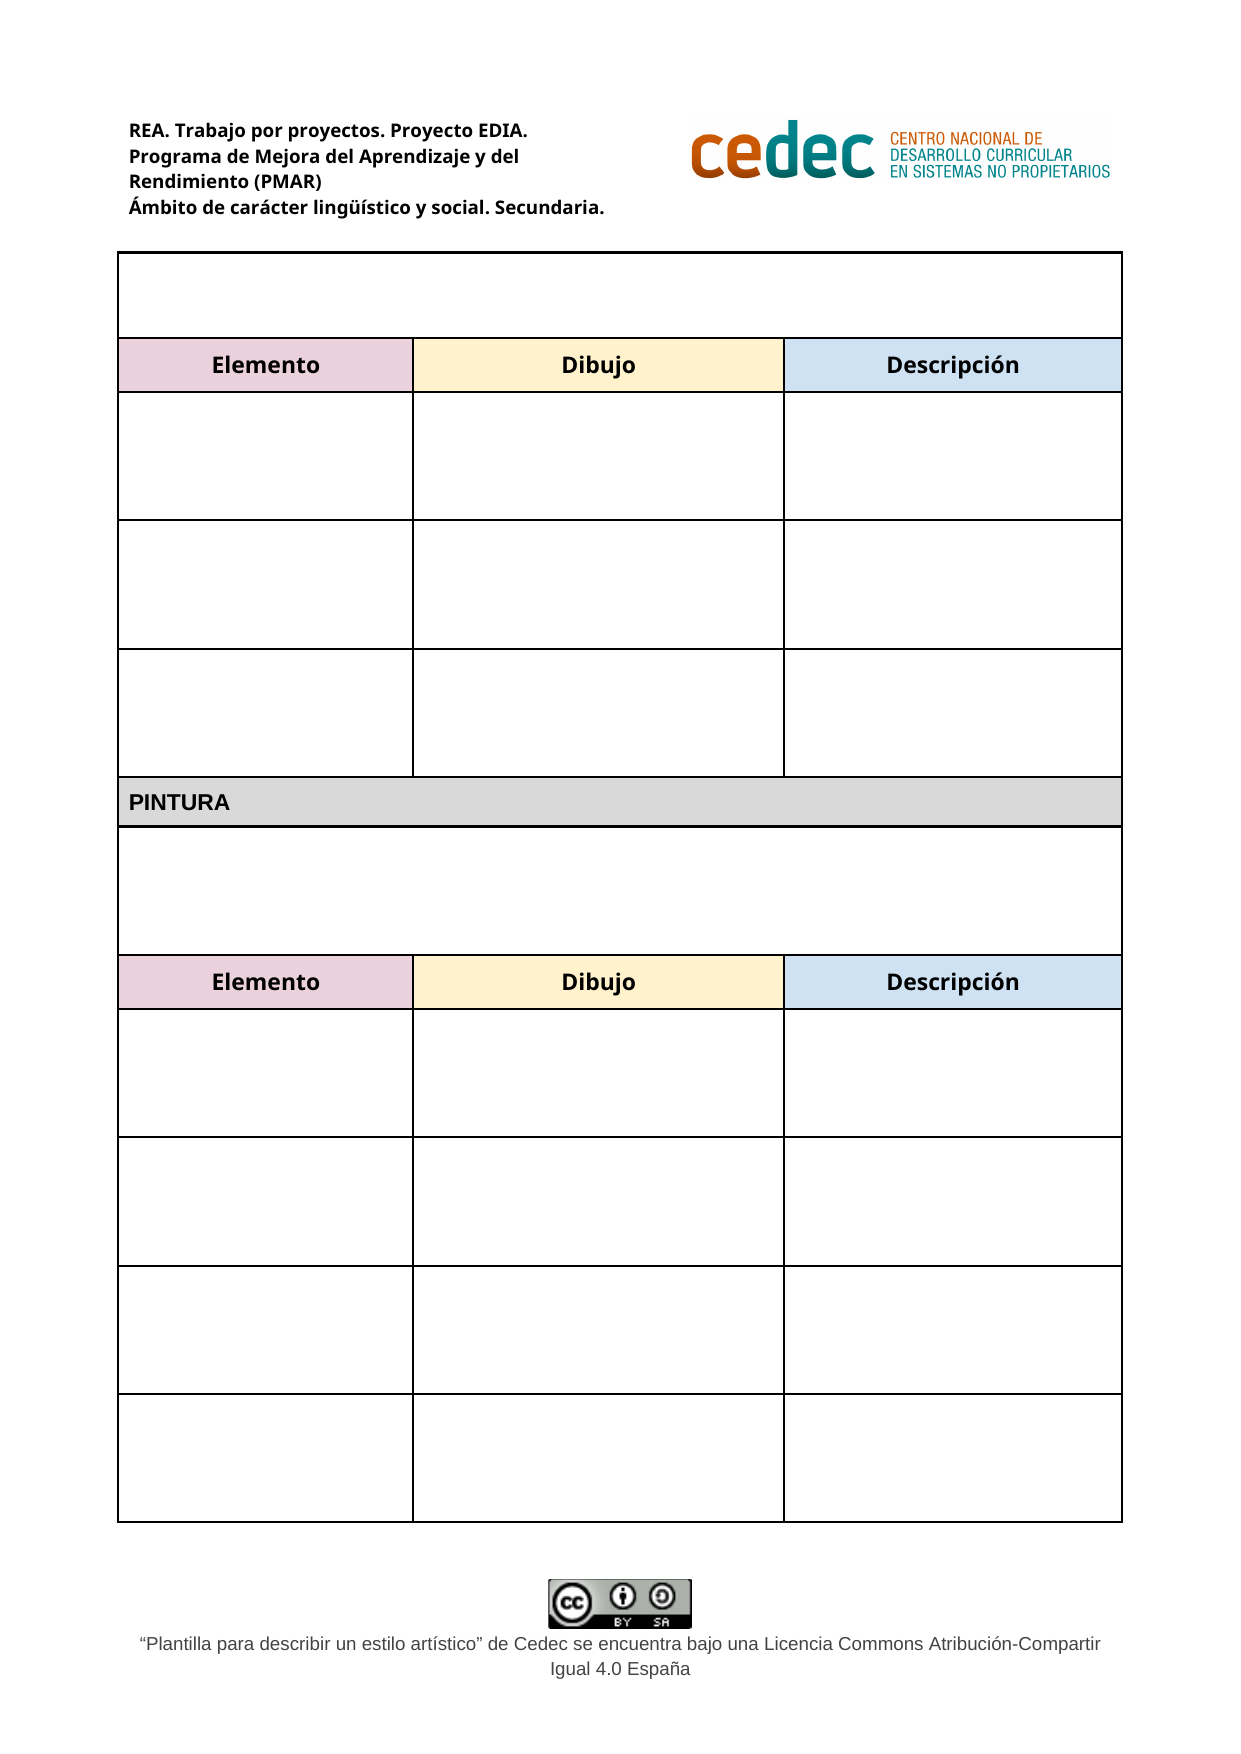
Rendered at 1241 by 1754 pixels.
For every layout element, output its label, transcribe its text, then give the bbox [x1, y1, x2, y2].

table_cell [785, 393, 1121, 519]
table_cell [119, 1138, 412, 1264]
table_cell [414, 1010, 783, 1136]
table_cell [785, 650, 1121, 776]
table_cell Descripción [785, 339, 1121, 391]
table_cell [414, 521, 783, 648]
table_cell [414, 393, 783, 519]
table_cell [785, 1395, 1121, 1521]
table_cell [414, 1395, 783, 1521]
table_cell Elemento [119, 339, 412, 391]
table_cell Descripción [785, 956, 1121, 1008]
table_cell [785, 521, 1121, 648]
table_cell [119, 828, 1121, 954]
table_cell [119, 254, 1121, 337]
table_cell [119, 650, 412, 776]
table_cell [119, 393, 412, 519]
table_cell Dibujo [414, 956, 783, 1008]
table_cell [414, 1267, 783, 1393]
table_cell [414, 650, 783, 776]
table_cell [785, 1138, 1121, 1264]
table_cell [119, 521, 412, 648]
table_cell PINTURA [119, 778, 1121, 825]
table_cell [785, 1267, 1121, 1393]
table_cell [785, 1010, 1121, 1136]
table_cell [414, 1138, 783, 1264]
table_cell [119, 1010, 412, 1136]
table_cell [119, 1267, 412, 1393]
table_cell Dibujo [414, 339, 783, 391]
picture [548, 1579, 692, 1629]
table_cell Elemento [119, 956, 412, 1008]
picture [690, 117, 1112, 180]
table_cell [119, 1395, 412, 1521]
